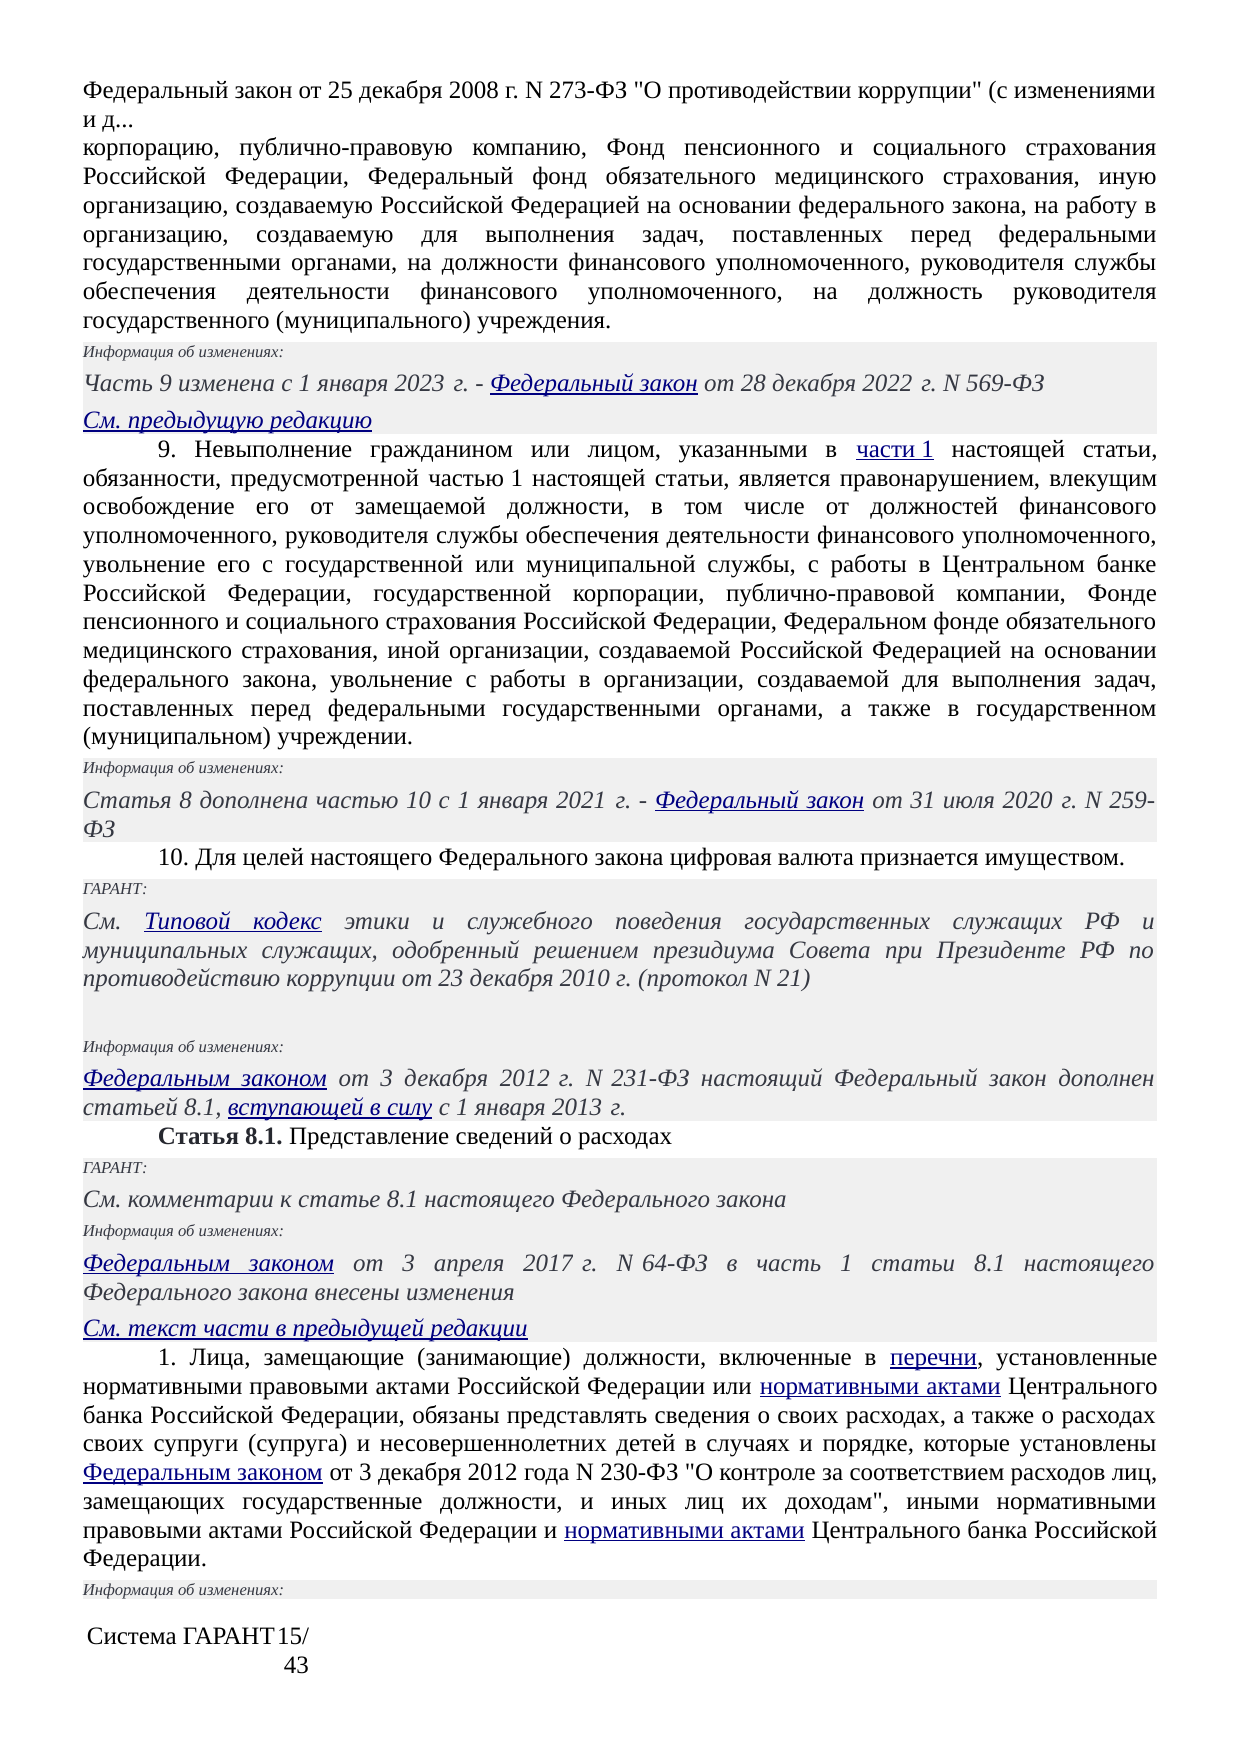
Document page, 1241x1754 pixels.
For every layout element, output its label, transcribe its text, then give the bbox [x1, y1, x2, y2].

text Информация об изменениях: [286, 342, 1157, 361]
text См. Типовой кодекс этики и служебного поведения государственных служащих РФ и муниципальных служащих, одобренный решением президиума Совета при Президенте РФ по противодействию коррупции от 23 декабря 2010 г. (протокол N 21) [83, 963, 1157, 992]
text См. комментарии к статье 8.1 настоящего Федерального закона [83, 1184, 1157, 1213]
text ГАРАНТ: [149, 1158, 1157, 1177]
text См. предыдущую редакцию [374, 405, 1157, 434]
text Информация об изменениях: [286, 758, 1157, 777]
text Информация об изменениях: [286, 1580, 1157, 1599]
text Федеральным законом от 3 декабря 2012 г. N 231-ФЗ настоящий Федеральный закон дополнен статьей 8.1, вступающей в силу с 1 января 2013 г. [628, 1092, 1157, 1121]
text 10. Для целей настоящего Федерального закона цифровая валюта признается имуществом. [83, 842, 1157, 871]
text Федеральным законом от 3 апреля 2017 г. N 64-ФЗ в часть 1 статьи 8.1 настоящего Федерального закона внесены изменения [517, 1277, 1157, 1306]
text Статья 8.1. Представление сведений о расходах [158, 1121, 1157, 1150]
text корпорацию, публично-правовую компанию, Фонд пенсионного и социального страхования Российской Федерации, Федеральный фонд обязательного медицинского страхования, иную организацию, создаваемую Российской Федерацией на основании федерального закона, на работу в организацию, создаваемую для выполнения задач, поставленных перед федеральными государственными органами, на должности финансового уполномоченного, руководителя службы обеспечения деятельности финансового уполномоченного, на должность руководителя государственного (муниципального) учреждения. [83, 132, 1157, 334]
text Информация об изменениях: [286, 1221, 1157, 1240]
text Статья 8 дополнена частью 10 с 1 января 2021 г. - Федеральный закон от 31 июля 2020 г. N 259-ФЗ [118, 814, 1157, 842]
text См. текст части в предыдущей редакции [83, 1313, 1157, 1342]
text 9. Невыполнение гражданином или лицом, указанными в части 1 настоящей статьи, обязанности, предусмотренной частью 1 настоящей статьи, является правонарушением, влекущим освобождение его от замещаемой должности, в том числе от должностей финансового уполномоченного, руководителя службы обеспечения деятельности финансового уполномоченного, увольнение его с государственной или муниципальной службы, с работы в Центральном банке Российской Федерации, государственной корпорации, публично-правовой компании, Фонде пенсионного и социального страхования Российской Федерации, Федеральном фонде обязательного медицинского страхования, иной организации, создаваемой Российской Федерацией на основании федерального закона, увольнение с работы в организации, создаваемой для выполнения задач, поставленных перед федеральными государственными органами, а также в государственном (муниципальном) учреждении. [83, 434, 1157, 750]
text ГАРАНТ: [149, 879, 1157, 898]
text 1. Лица, замещающие (занимающие) должности, включенные в перечни, установленные нормативными правовыми актами Российской Федерации или нормативными актами Центрального банка Российской Федерации, обязаны представлять сведения о своих расходах, а также о расходах своих супруги (супруга) и несовершеннолетних детей в случаях и порядке, которые установлены Федеральным законом от 3 декабря 2012 года N 230-ФЗ "О контроле за соответствием расходов лиц, замещающих государственные должности, и иных лиц их доходам", иными нормативными правовыми актами Российской Федерации и нормативными актами Центрального банка Российской Федерации. [83, 1342, 1157, 1572]
text Информация об изменениях: [286, 1037, 1157, 1056]
text Часть 9 изменена с 1 января 2023 г. - Федеральный закон от 28 декабря 2022 г. N 569-ФЗ [83, 368, 1157, 397]
